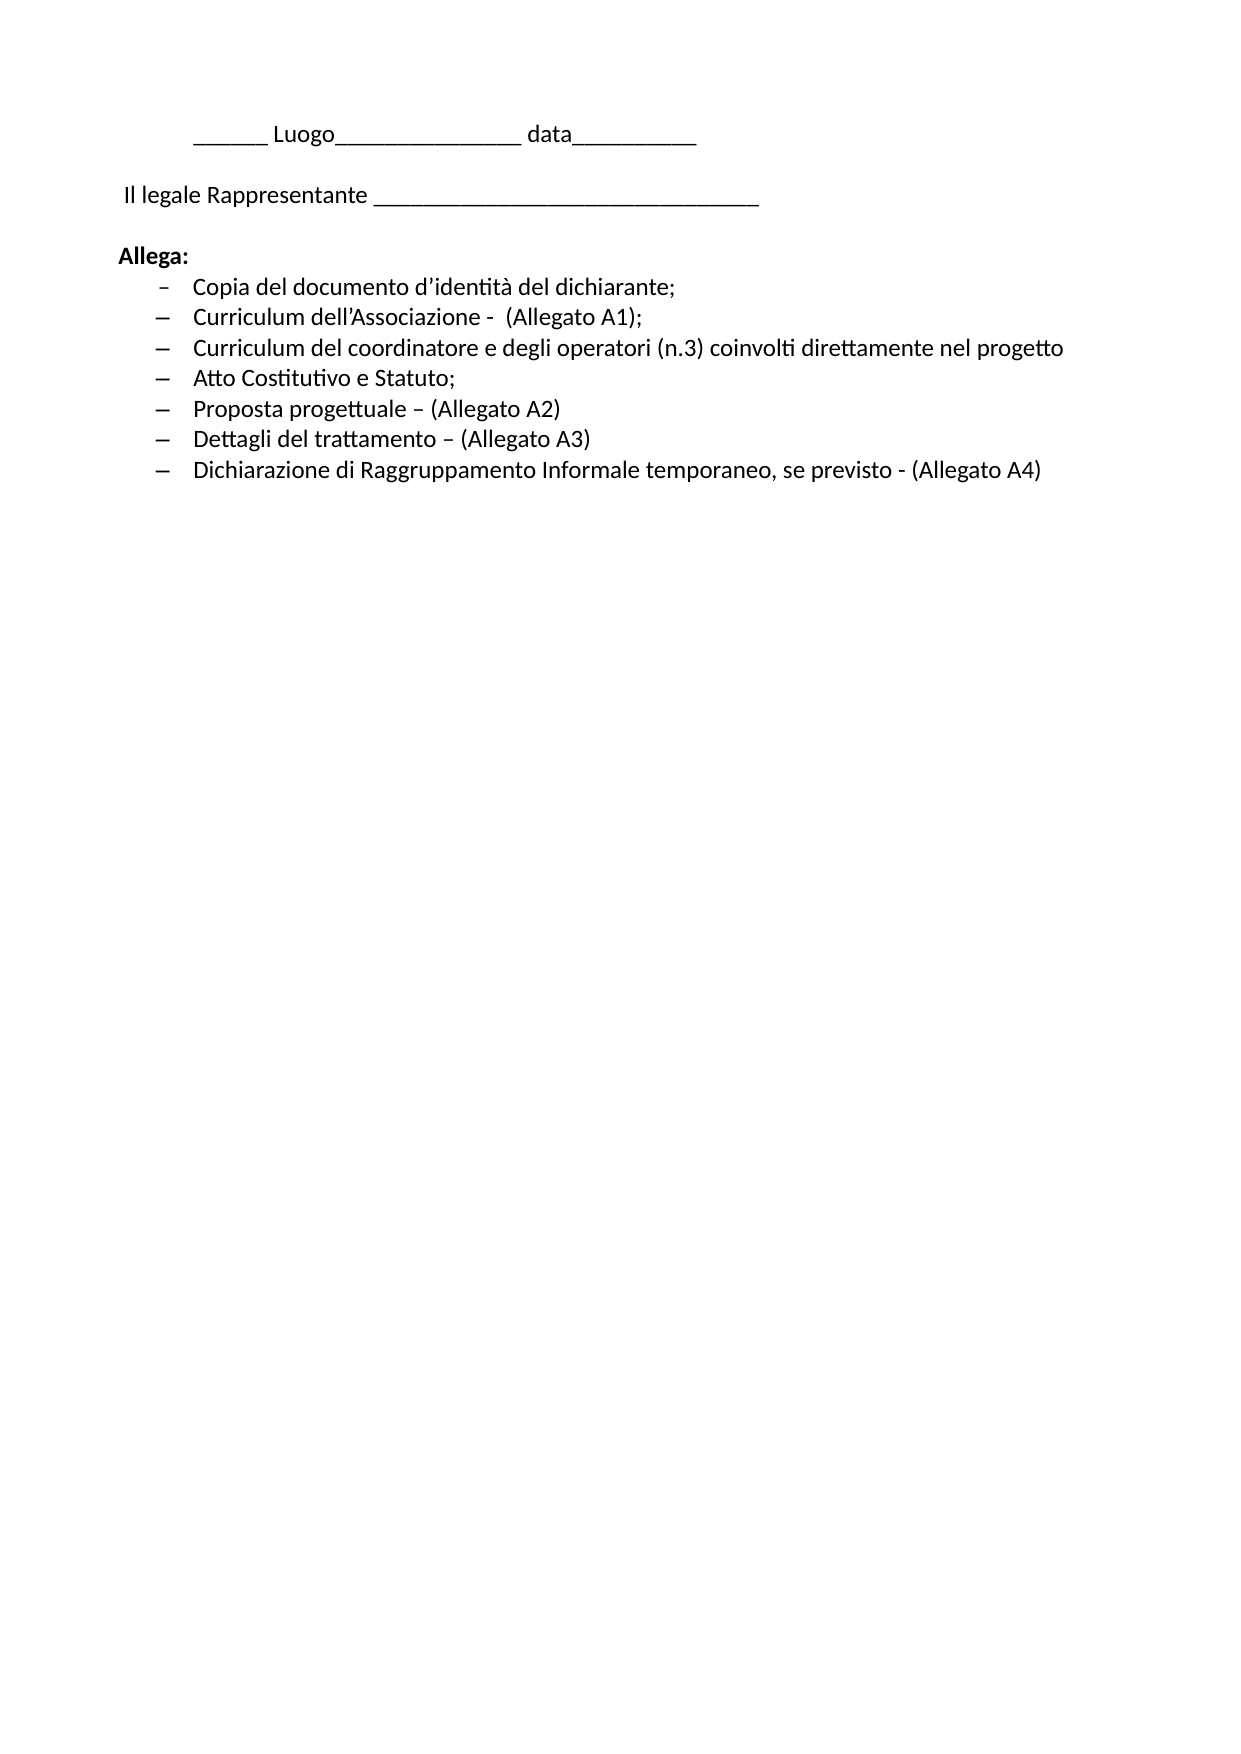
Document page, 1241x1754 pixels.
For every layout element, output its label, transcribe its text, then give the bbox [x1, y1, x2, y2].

list Atto Costitutivo e Statuto; [156, 362, 1122, 393]
list Curriculum del coordinatore e degli operatori (n.3) coinvolti direttamente nel progetto [156, 332, 1122, 362]
list ______ Luogo_______________ data__________ [156, 118, 1122, 149]
list Proposta progettuale – (Allegato A2) [156, 393, 1122, 423]
text – Copia del documento d’identità del dichiarante; [118, 271, 1122, 301]
text Il legale Rappresentante _______________________________ [118, 179, 1122, 210]
list Curriculum dell’Associazione - (Allegato A1); [156, 301, 1122, 332]
list Dettagli del trattamento – (Allegato A3) [156, 423, 1122, 454]
list Dichiarazione di Raggruppamento Informale temporaneo, se previsto - (Allegato A4) [156, 454, 1122, 484]
text Allega: [118, 240, 1122, 271]
